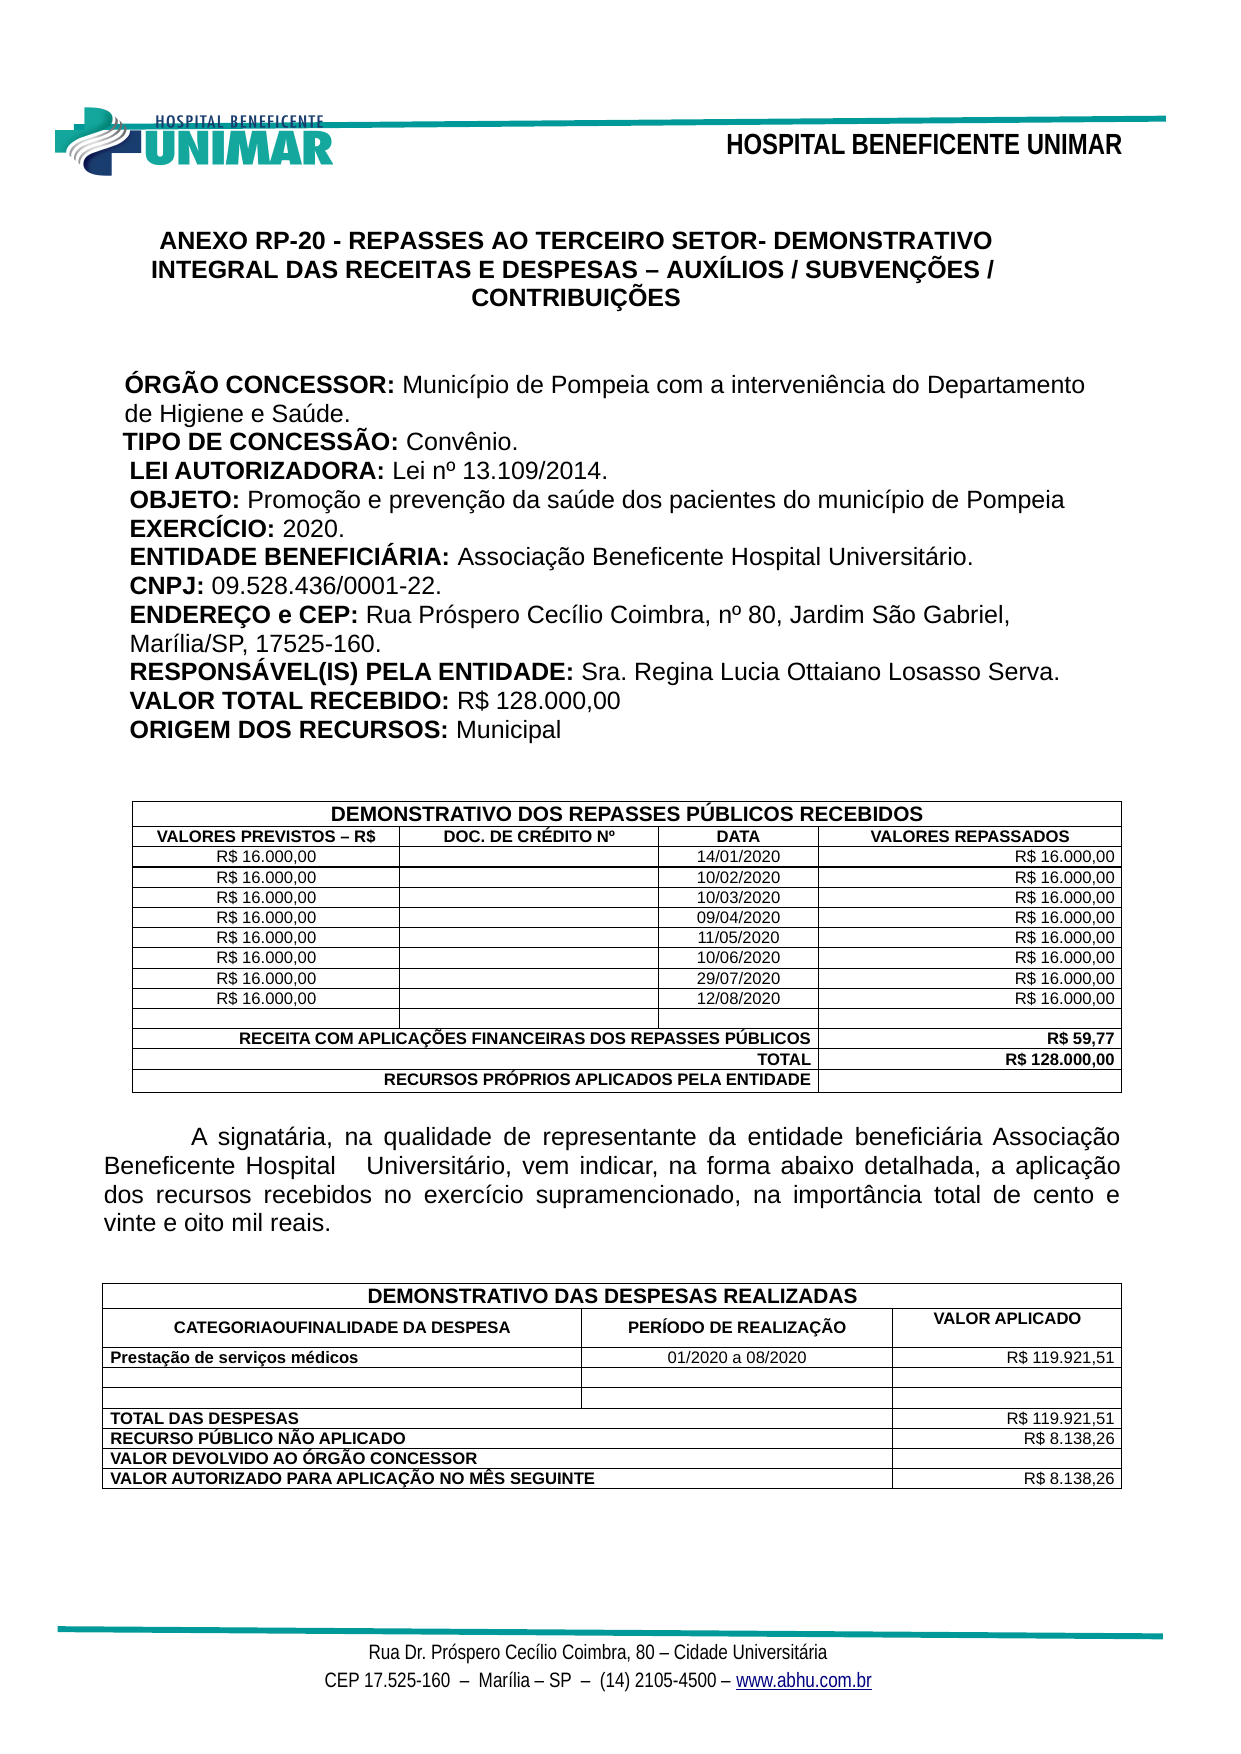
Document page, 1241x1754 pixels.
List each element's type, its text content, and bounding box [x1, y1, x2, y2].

text VALOR TOTAL RECEBIDO: R$ 128.000,00 [74, 686, 1122, 715]
table_cell RECURSOS PRÓPRIOS APLICADOS PELA ENTIDADE [133, 1070, 818, 1092]
table_cell [400, 868, 658, 887]
table_cell R$ 16.000,00 [133, 888, 399, 907]
text ÓRGÃO CONCESSOR: Município de Pompeia com a interveniência do Departamento [103, 370, 1122, 398]
table_cell [400, 948, 658, 967]
table_cell TOTAL DAS DESPESAS [103, 1409, 892, 1428]
table_cell DOC. DE CRÉDITO Nº [400, 827, 658, 846]
table_cell [400, 847, 658, 866]
table_cell 14/01/2020 [659, 847, 818, 866]
table_cell 10/02/2020 [659, 868, 818, 887]
text A signatária, na qualidade de representante da entidade beneficiária Associação Beneficente Hospital Universitário, vem indicar, na forma abaixo detalhada, a aplicação dos recursos recebidos no exercício supramencionado, na importância total de cento e vinte e oito mil reais. [103, 1122, 1122, 1237]
table_cell 09/04/2020 [659, 908, 818, 927]
table_cell R$ 16.000,00 [133, 928, 399, 947]
table_cell [893, 1449, 1121, 1468]
table_cell R$ 16.000,00 [819, 928, 1121, 947]
table_cell [103, 1368, 581, 1387]
text de Higiene e Saúde. [103, 398, 1122, 427]
subtitle ANEXO RP-20 - REPASSES AO TERCEIRO SETOR- DEMONSTRATIVO [29, 226, 1122, 255]
table_cell [582, 1368, 892, 1387]
table_cell [893, 1368, 1121, 1387]
table_cell [400, 888, 658, 907]
table_cell R$ 16.000,00 [819, 868, 1121, 887]
table_cell R$ 16.000,00 [819, 908, 1121, 927]
text Marília/SP, 17525-160. [74, 628, 1122, 657]
table_cell R$ 16.000,00 [133, 847, 399, 866]
table_cell R$ 16.000,00 [133, 969, 399, 988]
table_cell R$ 16.000,00 [133, 868, 399, 887]
table_cell 10/06/2020 [659, 948, 818, 967]
table_cell PERÍODO DE REALIZAÇÃO [582, 1309, 892, 1347]
table_cell CATEGORIAOUFINALIDADE DA DESPESA [103, 1309, 581, 1347]
table_cell R$ 8.138,26 [893, 1469, 1121, 1488]
table_cell R$ 8.138,26 [893, 1429, 1121, 1448]
table_cell [400, 928, 658, 947]
table_cell R$ 119.921,51 [893, 1348, 1121, 1367]
table_cell [582, 1388, 892, 1407]
table_cell 11/05/2020 [659, 928, 818, 947]
table_cell R$ 119.921,51 [893, 1409, 1121, 1428]
table_cell 01/2020 a 08/2020 [582, 1348, 892, 1367]
table_cell Prestação de serviços médicos [103, 1348, 581, 1367]
table_cell [659, 1009, 818, 1028]
table_cell [400, 1009, 658, 1028]
table_cell TOTAL [133, 1049, 818, 1068]
table_cell [103, 1388, 581, 1407]
table_cell R$ 16.000,00 [819, 969, 1121, 988]
table_cell RECURSO PÚBLICO NÃO APLICADO [103, 1429, 892, 1448]
table_cell R$ 16.000,00 [133, 948, 399, 967]
table_cell 10/03/2020 [659, 888, 818, 907]
table_cell [400, 989, 658, 1008]
text ORIGEM DOS RECURSOS: Municipal [74, 715, 1122, 743]
subtitle INTEGRAL DAS RECEITAS E DESPESAS – AUXÍLIOS / SUBVENÇÕES / [29, 255, 1122, 283]
table_cell VALORES REPASSADOS [819, 827, 1121, 846]
table_cell R$ 16.000,00 [819, 888, 1121, 907]
table_cell R$ 16.000,00 [133, 908, 399, 927]
table_cell R$ 128.000,00 [819, 1049, 1121, 1068]
table_cell [819, 1009, 1121, 1028]
table_cell DATA [659, 827, 818, 846]
table_cell [400, 908, 658, 927]
table_cell R$ 16.000,00 [133, 989, 399, 1008]
table_cell R$ 16.000,00 [819, 989, 1121, 1008]
table_cell VALOR DEVOLVIDO AO ÓRGÃO CONCESSOR [103, 1449, 892, 1468]
table_cell RECEITA COM APLICAÇÕES FINANCEIRAS DOS REPASSES PÚBLICOS [133, 1029, 818, 1048]
text RESPONSÁVEL(IS) PELA ENTIDADE: Sra. Regina Lucia Ottaiano Losasso Serva. [74, 657, 1122, 686]
table_cell VALOR APLICADO [893, 1309, 1121, 1347]
table_cell [893, 1388, 1121, 1407]
text ENTIDADE BENEFICIÁRIA: Associação Beneficente Hospital Universitário. [74, 542, 1122, 571]
subtitle CONTRIBUIÇÕES [29, 283, 1122, 312]
table_cell R$ 16.000,00 [819, 948, 1121, 967]
table_cell VALORES PREVISTOS – R$ [133, 827, 399, 846]
table_cell 29/07/2020 [659, 969, 818, 988]
text LEI AUTORIZADORA: Lei nº 13.109/2014. [74, 456, 1122, 485]
text TIPO DE CONCESSÃO: Convênio. [74, 427, 1122, 456]
table_cell R$ 59,77 [819, 1029, 1121, 1048]
table_cell 12/08/2020 [659, 989, 818, 1008]
text EXERCÍCIO: 2020. [74, 513, 1122, 542]
text OBJETO: Promoção e prevenção da saúde dos pacientes do município de Pompeia [74, 485, 1122, 513]
text CNPJ: 09.528.436/0001-22. [74, 571, 1122, 600]
table_header DEMONSTRATIVO DOS REPASSES PÚBLICOS RECEBIDOS [133, 802, 1121, 826]
table_cell VALOR AUTORIZADO PARA APLICAÇÃO NO MÊS SEGUINTE [103, 1469, 892, 1488]
table_cell R$ 16.000,00 [819, 847, 1121, 866]
table_cell [819, 1070, 1121, 1092]
text ENDEREÇO e CEP: Rua Próspero Cecílio Coimbra, nº 80, Jardim São Gabriel, [74, 600, 1122, 628]
table_cell [133, 1009, 399, 1028]
table_header DEMONSTRATIVO DAS DESPESAS REALIZADAS [103, 1284, 1121, 1307]
table_cell [400, 969, 658, 988]
